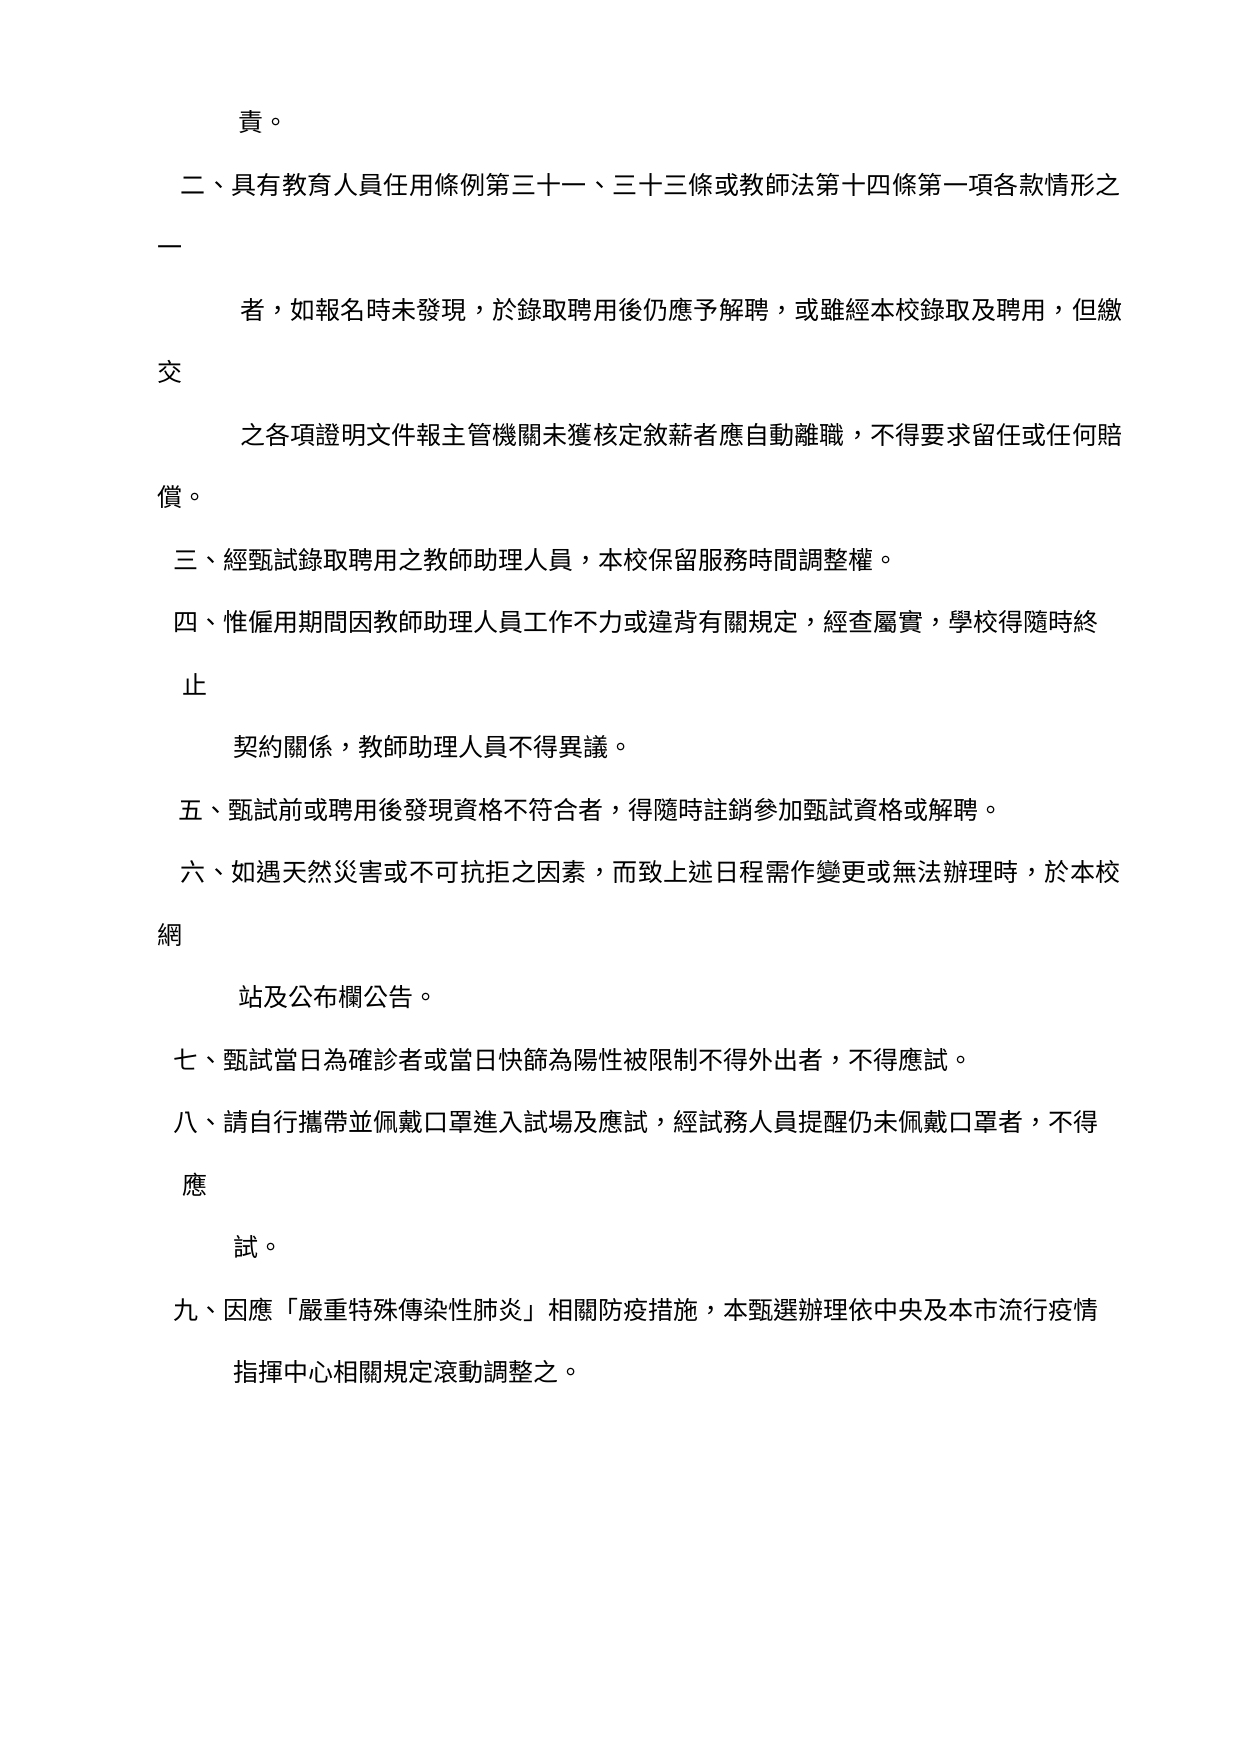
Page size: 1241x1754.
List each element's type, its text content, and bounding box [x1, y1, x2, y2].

text 九、因應「嚴重特殊傳染性肺炎」相關防疫措施，本甄選辦理依中央及本市流行疫情 [143, 1267, 1122, 1329]
text 四、惟僱用期間因教師助理人員工作不力或違背有關規定，經查屬實，學校得隨時終止 [143, 579, 1122, 704]
text 五、甄試前或聘用後發現資格不符合者，得隨時註銷參加甄試資格或解聘。 [118, 767, 1122, 829]
text 契約關係，教師助理人員不得異議。 [143, 704, 1122, 767]
text 二、具有教育人員任用條例第三十一、三十三條或教師法第十四條第一項各款情形之一 [118, 142, 1122, 267]
text 之各項證明文件報主管機關未獲核定敘薪者應自動離職，不得要求留任或任何賠償。 [118, 392, 1122, 517]
text 八、請自行攜帶並佩戴口罩進入試場及應試，經試務人員提醒仍未佩戴口罩者，不得應 [143, 1079, 1122, 1204]
text 六、如遇天然災害或不可抗拒之因素，而致上述日程需作變更或無法辦理時，於本校網 [118, 829, 1122, 954]
text 試。 [143, 1204, 1122, 1267]
text 三、經甄試錄取聘用之教師助理人員，本校保留服務時間調整權。 [143, 517, 1122, 579]
text 者，如報名時未發現，於錄取聘用後仍應予解聘，或雖經本校錄取及聘用，但繳交 [118, 267, 1122, 392]
text 指揮中心相關規定滾動調整之。 [143, 1329, 1122, 1392]
text 責。 [118, 79, 1122, 142]
text 站及公布欄公告。 [118, 954, 1122, 1017]
text 七、甄試當日為確診者或當日快篩為陽性被限制不得外出者，不得應試。 [143, 1017, 1122, 1079]
